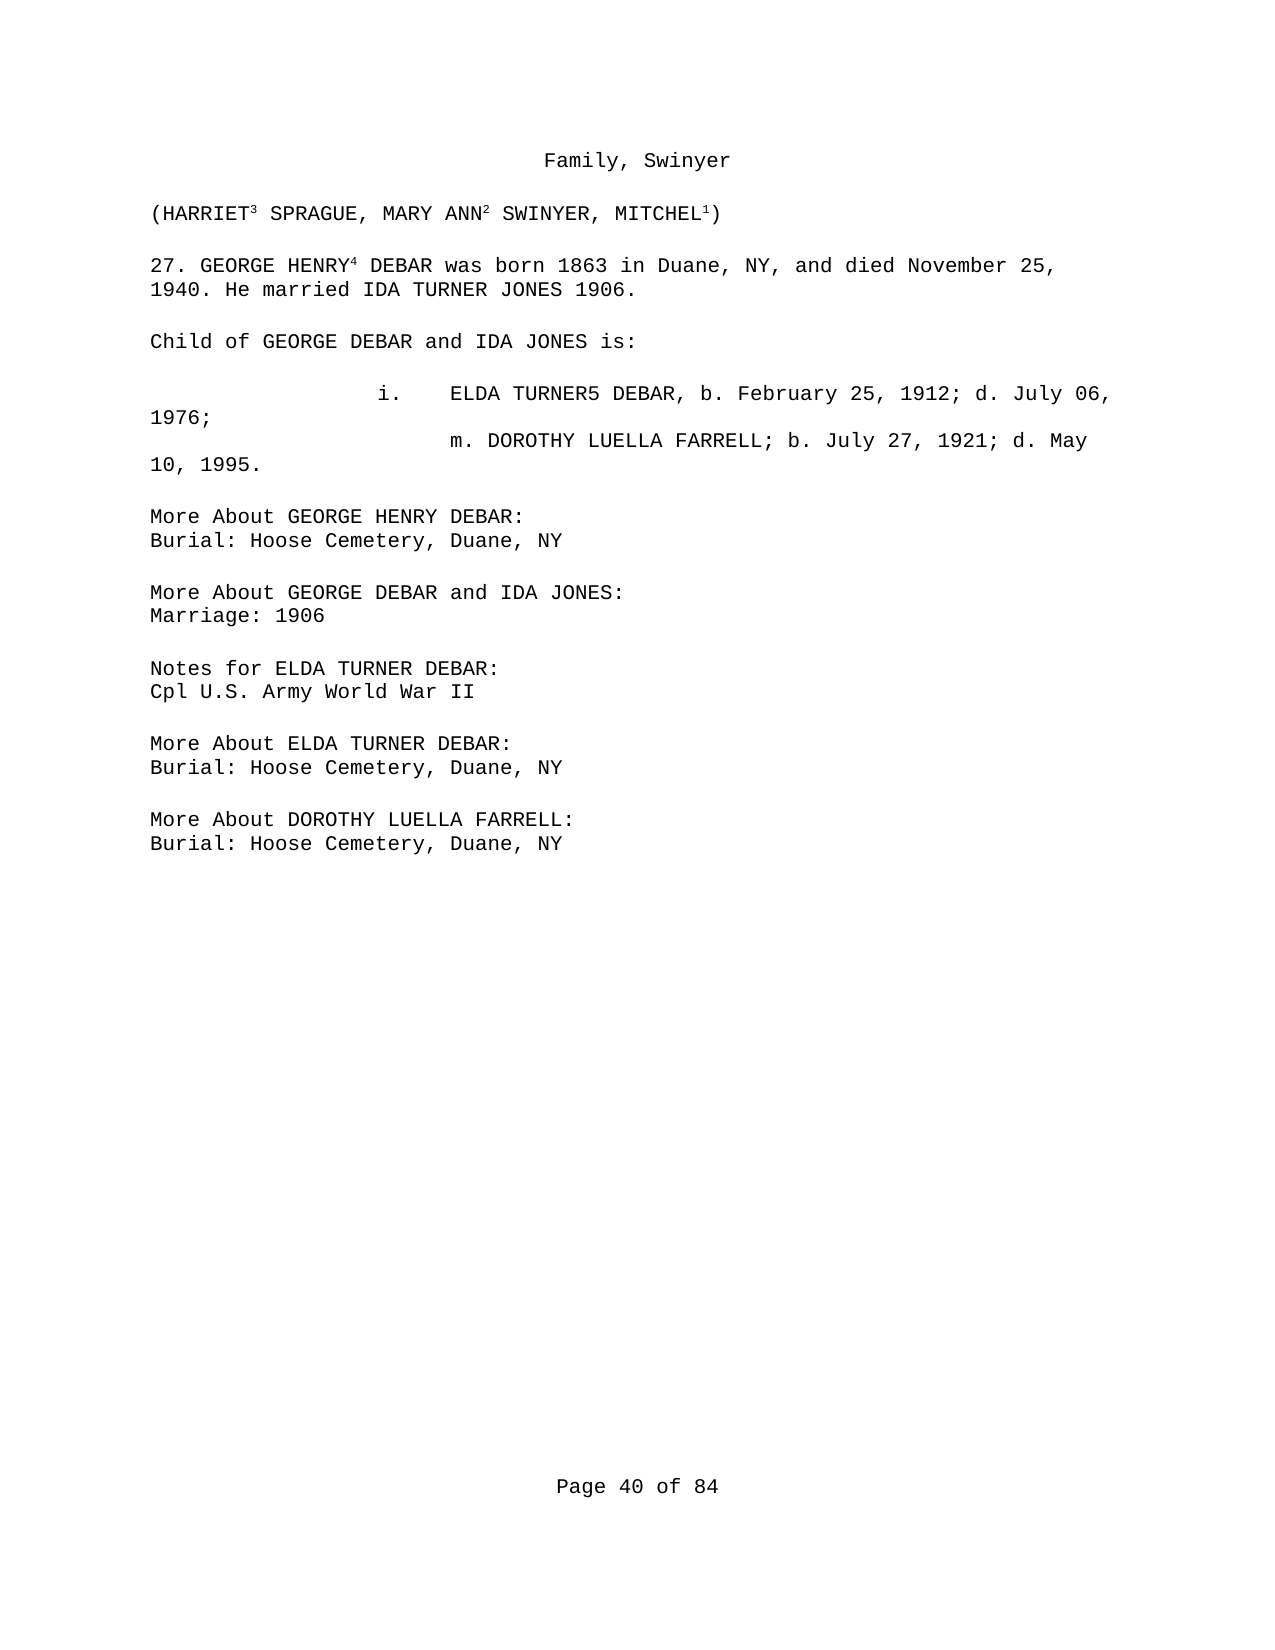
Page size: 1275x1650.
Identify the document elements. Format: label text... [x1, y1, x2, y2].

text Burial: Hoose Cemetery, Duane, NY [150, 833, 1125, 856]
text More About ELDA TURNER DEBAR: [150, 733, 1125, 757]
text Burial: Hoose Cemetery, Duane, NY [150, 530, 1125, 553]
text Notes for ELDA TURNER DEBAR: [150, 657, 1125, 681]
text More About DOROTHY LUELLA FARRELL: [150, 809, 1125, 833]
text 27. GEORGE HENRY4 DEBAR was born 1863 in Duane, NY, and died November 25, 1940. He married IDA TURNER JONES 1906. [150, 255, 1125, 302]
text Burial: Hoose Cemetery, Duane, NY [150, 757, 1125, 781]
text Cpl U.S. Army World War II [150, 681, 1125, 705]
text Marriage: 1906 [150, 605, 1125, 629]
text (HARRIET3 SPRAGUE, MARY ANN2 SWINYER, MITCHEL1) [150, 203, 1125, 227]
text m. DOROTHY LUELLA FARRELL; b. July 27, 1921; d. May 10, 1995. [150, 430, 1125, 478]
text Child of GEORGE DEBAR and IDA JONES is: [150, 331, 1125, 354]
text i. ELDA TURNER5 DEBAR, b. February 25, 1912; d. July 06, 1976; [150, 383, 1125, 430]
text More About GEORGE DEBAR and IDA JONES: [150, 582, 1125, 605]
text More About GEORGE HENRY DEBAR: [150, 506, 1125, 530]
